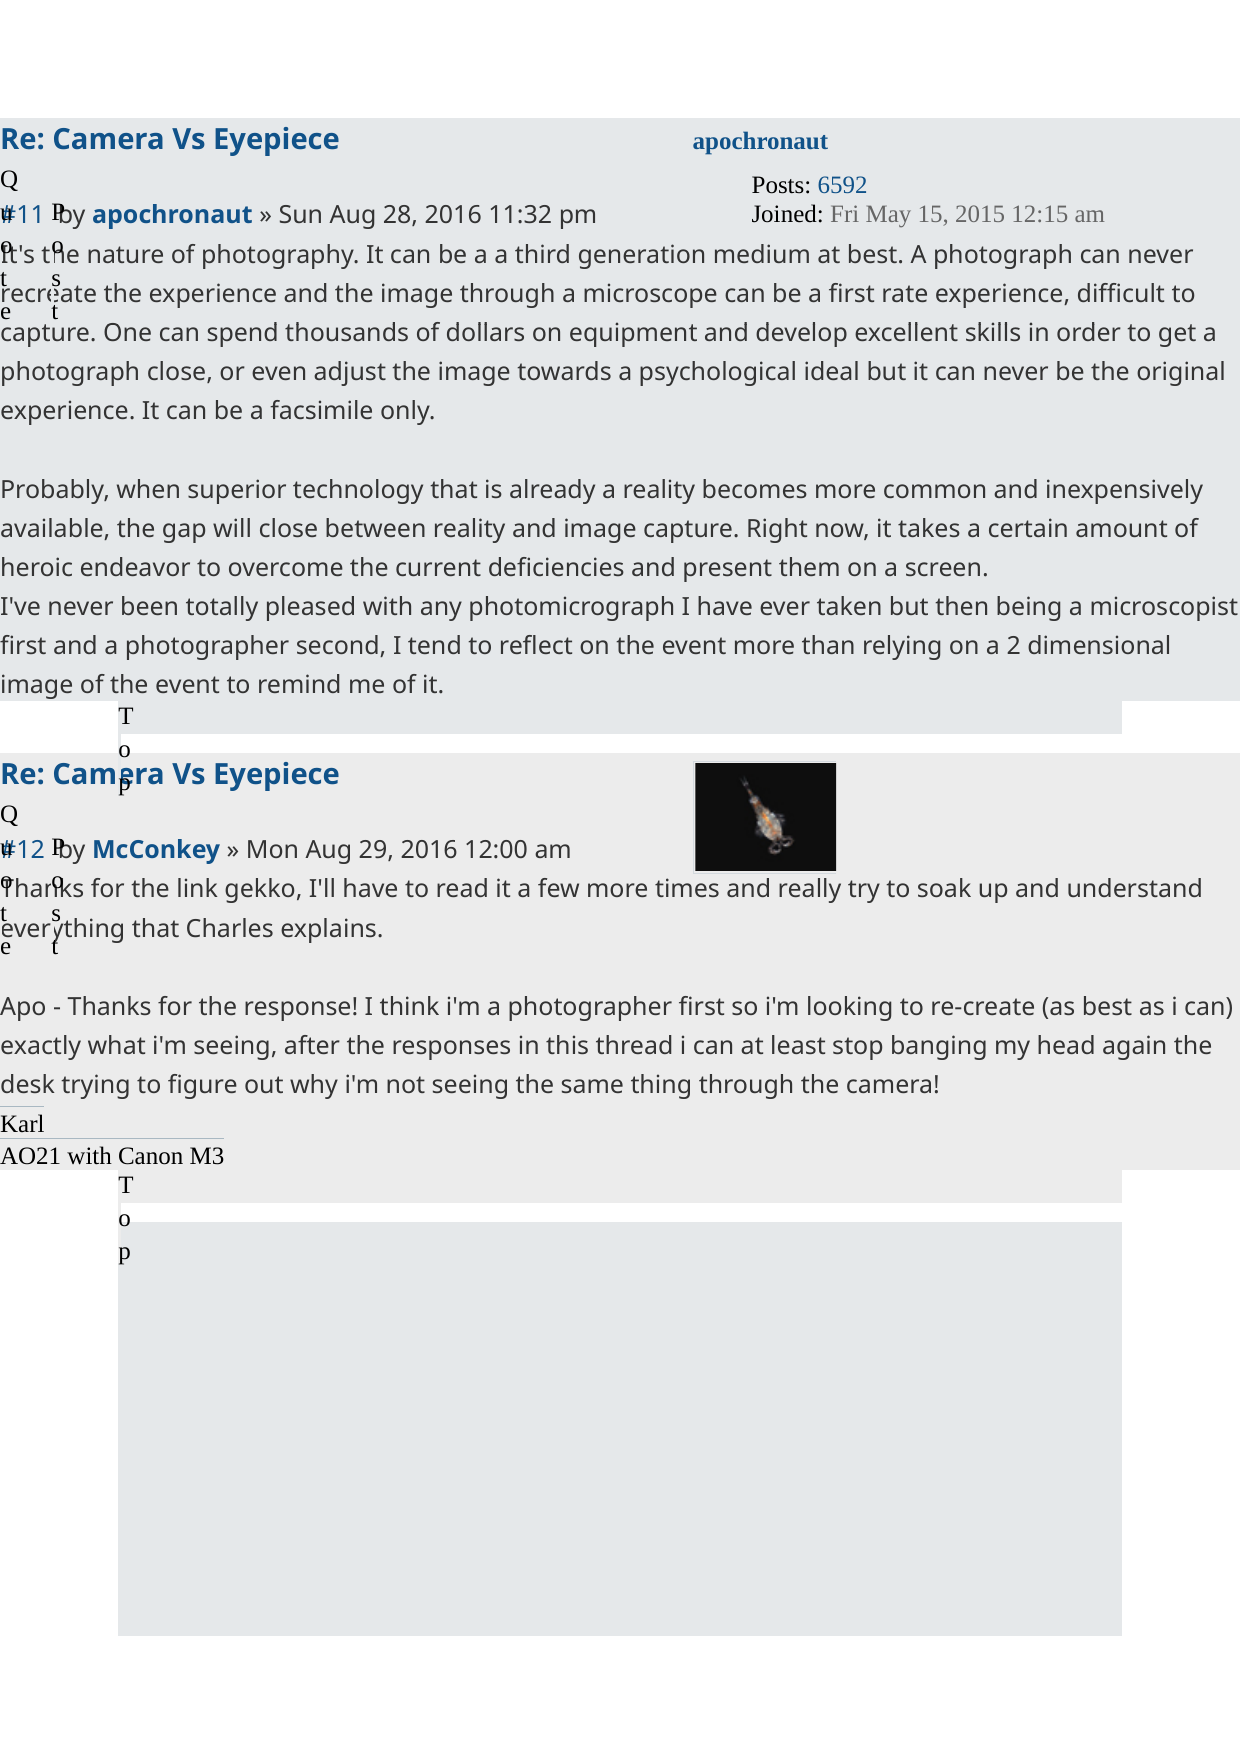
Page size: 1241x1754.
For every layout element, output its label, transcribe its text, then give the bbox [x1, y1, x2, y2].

text #12 by McConkey » Mon Aug 29, 2016 12:00 am [2, 832, 51, 866]
subtitle Re: Camera Vs Eyepiece [0, 118, 959, 158]
text Thanks for the link gekko, I'll have to read it a few more times and really try to soak up and understand everything that Charles explains. Apo - Thanks for the response! I think i'm a photographer first so i'm looking to re-create (as best as i can) exactly what i'm seeing, after the responses in this thread i can at least stop banging my head again the desk trying to figure out why i'm not seeing the same thing through the camera! [0, 871, 1240, 1101]
list Joined: Fri May 15, 2015 12:15 am [751, 199, 1122, 228]
picture [695, 763, 837, 871]
subtitle apochronaut [692, 126, 1122, 155]
list Posts: 6592 [751, 170, 1122, 199]
text Karl AO21 with Canon M3 [0, 1106, 1240, 1170]
subtitle Re: Camera Vs Eyepiece [0, 753, 118, 793]
subtitle Re: Camera Vs Eyepiece [121, 753, 959, 793]
text #12 by McConkey » Mon Aug 29, 2016 12:00 am [837, 832, 1240, 866]
text #12 by McConkey » Mon Aug 29, 2016 12:00 am [54, 832, 692, 866]
text It's the nature of photography. It can be a a third generation medium at best. A photograph can never recreate the experience and the image through a microscope can be a first rate experience, difficult to capture. One can spend thousands of dollars on equipment and develop excellent skills in order to get a photograph close, or even adjust the image towards a psychological ideal but it can never be the original experience. It can be a facsimile only. Probably, when superior technology that is already a reality becomes more common and inexpensively available, the gap will close between reality and image capture. Right now, it takes a certain amount of heroic endeavor to overcome the current deficiencies and present them on a screen. I've never been totally pleased with any photomicrograph I have ever taken but then being a microscopist first and a photographer second, I tend to reflect on the event more than relying on a 2 dimensional image of the event to remind me of it. [0, 236, 1240, 701]
text #11 by apochronaut » Sun Aug 28, 2016 11:32 pm [54, 197, 1240, 231]
text #11 by apochronaut » Sun Aug 28, 2016 11:32 pm [2, 197, 51, 231]
